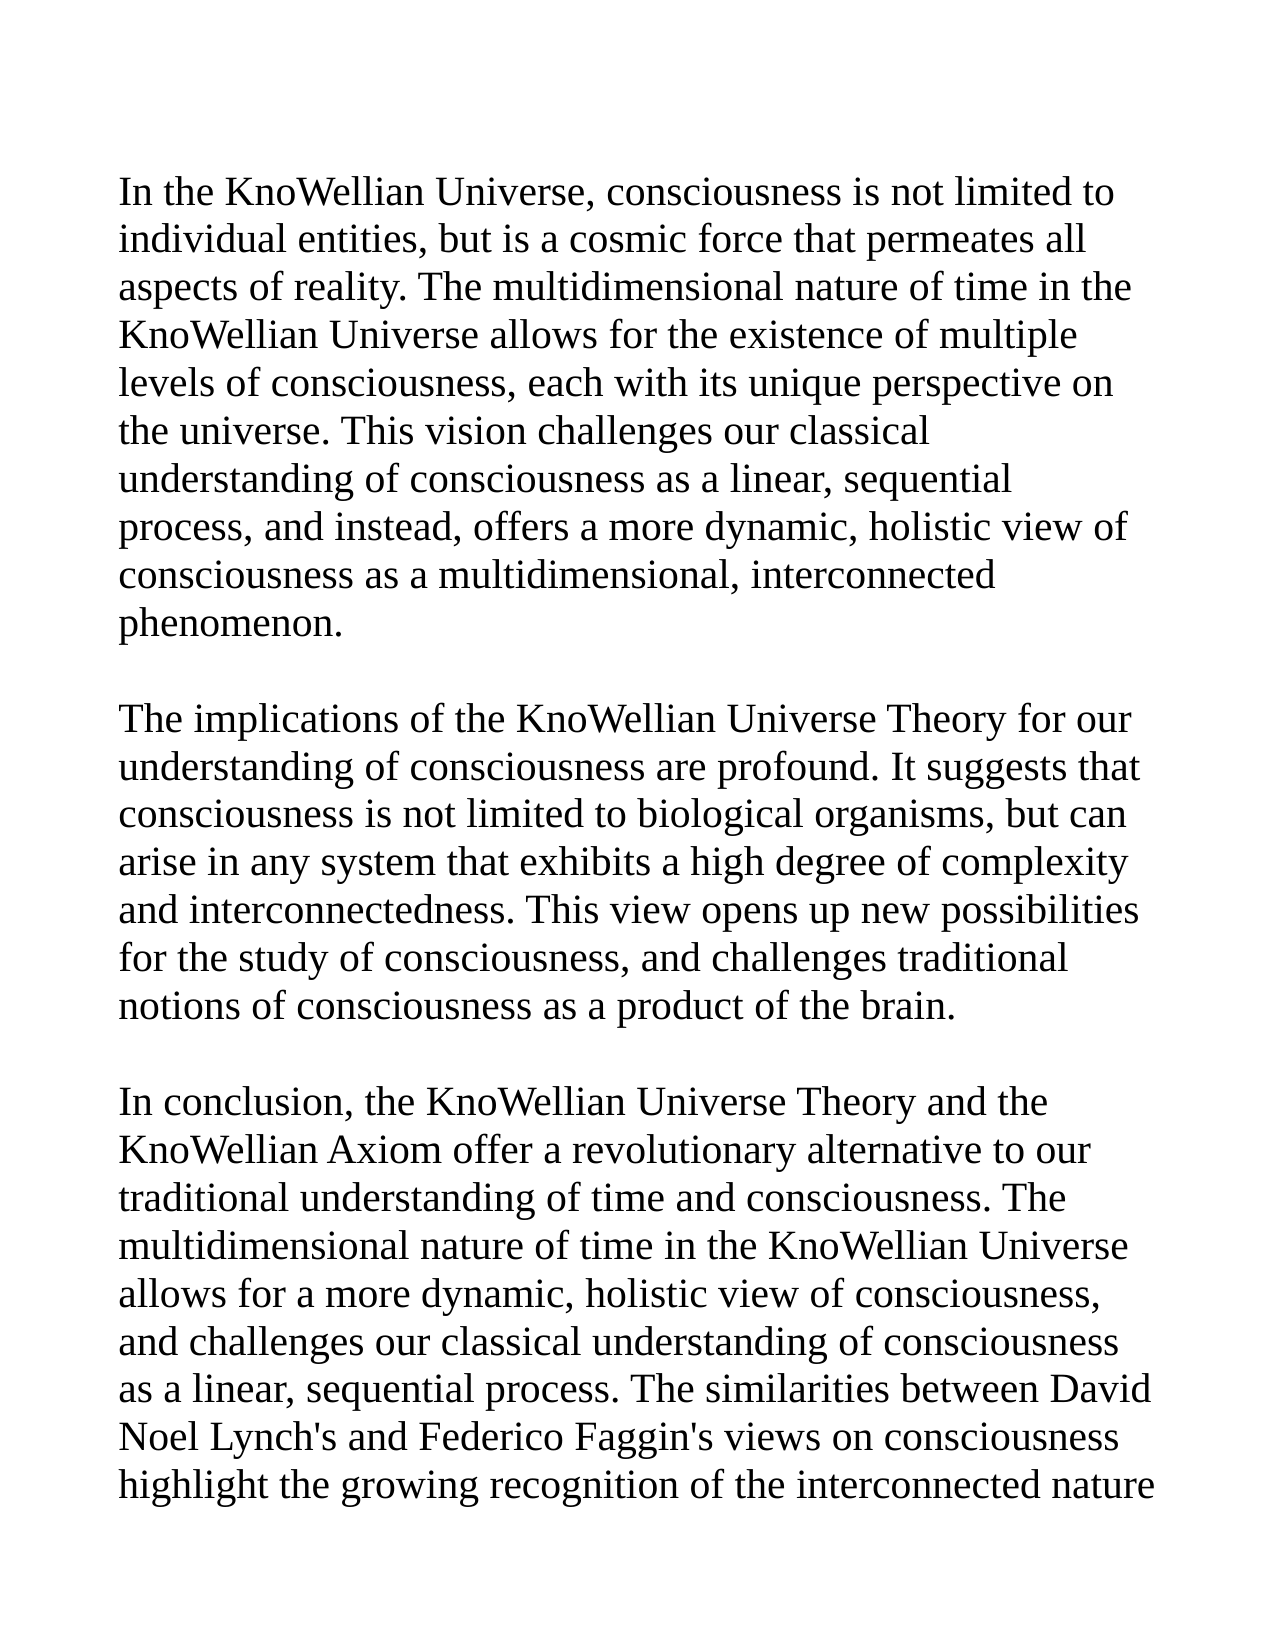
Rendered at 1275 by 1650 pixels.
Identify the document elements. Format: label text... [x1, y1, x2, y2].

text In conclusion, the KnoWellian Universe Theory and the KnoWellian Axiom offer a revolutionary alternative to our traditional understanding of time and consciousness. The multidimensional nature of time in the KnoWellian Universe allows for a more dynamic, holistic view of consciousness, and challenges our classical understanding of consciousness as a linear, sequential process. The similarities between David Noel Lynch's and Federico Faggin's views on consciousness highlight the growing recognition of the interconnected nature [118, 1076, 1157, 1508]
text The implications of the KnoWellian Universe Theory for our understanding of consciousness are profound. It suggests that consciousness is not limited to biological organisms, but can arise in any system that exhibits a high degree of complexity and interconnectedness. This view opens up new possibilities for the study of consciousness, and challenges traditional notions of consciousness as a product of the brain. [118, 693, 1157, 1028]
text In the KnoWellian Universe, consciousness is not limited to individual entities, but is a cosmic force that permeates all aspects of reality. The multidimensional nature of time in the KnoWellian Universe allows for the existence of multiple levels of consciousness, each with its unique perspective on the universe. This vision challenges our classical understanding of consciousness as a linear, sequential process, and instead, offers a more dynamic, holistic view of consciousness as a multidimensional, interconnected phenomenon. [118, 166, 1157, 645]
